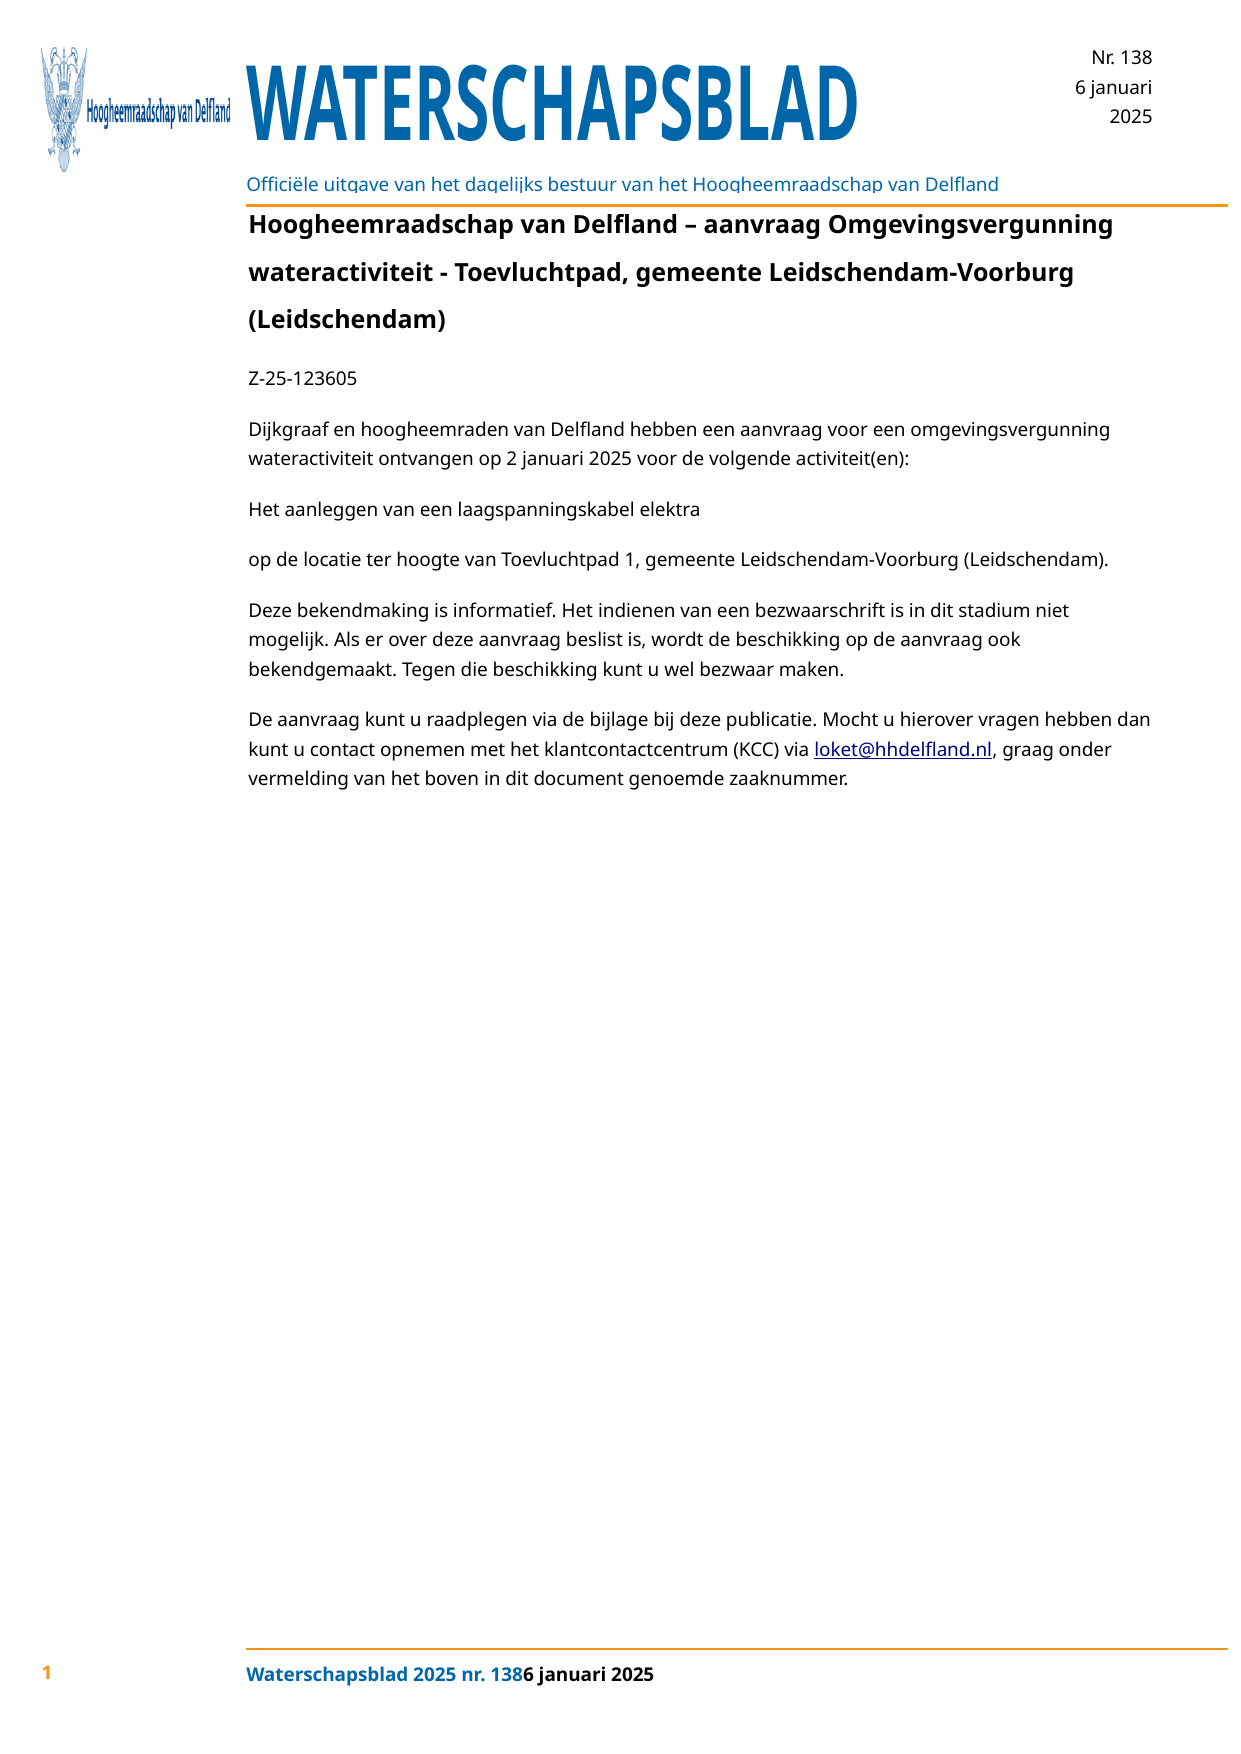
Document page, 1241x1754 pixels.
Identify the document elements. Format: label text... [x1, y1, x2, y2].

text Z-25-123605 [248, 366, 1152, 391]
text op de locatie ter hoogte van Toevluchtpad 1, gemeente Leidschendam-Voorburg (Leidschendam). [248, 546, 1152, 572]
text Dijkgraaf en hoogheemraden van Delfland hebben een aanvraag voor een omgevingsvergunning wateractiviteit ontvangen op 2 januari 2025 voor de volgende activiteit(en): [248, 416, 1152, 471]
picture [41, 47, 231, 172]
text Deze bekendmaking is informatief. Het indienen van een bezwaarschrift is in dit stadium niet mogelijk. Als er over deze aanvraag beslist is, wordt de beschikking op de aanvraag ook bekendgemaakt. Tegen die beschikking kunt u wel bezwaar maken. [248, 597, 1152, 682]
text De aanvraag kunt u raadplegen via de bijlage bij deze publicatie. Mocht u hierover vragen hebben dan kunt u contact opnemen met het klantcontactcentrum (KCC) via loket@hhdelfland.nl, graag onder vermelding van het boven in dit document genoemde zaaknummer. [248, 706, 1152, 791]
text Hoogheemraadschap van Delfland – aanvraag Omgevingsvergunning wateractiviteit - Toevluchtpad, gemeente Leidschendam-Voorburg (Leidschendam) [248, 207, 1152, 336]
text Het aanleggen van een laagspanningskabel elektra [248, 496, 1152, 522]
